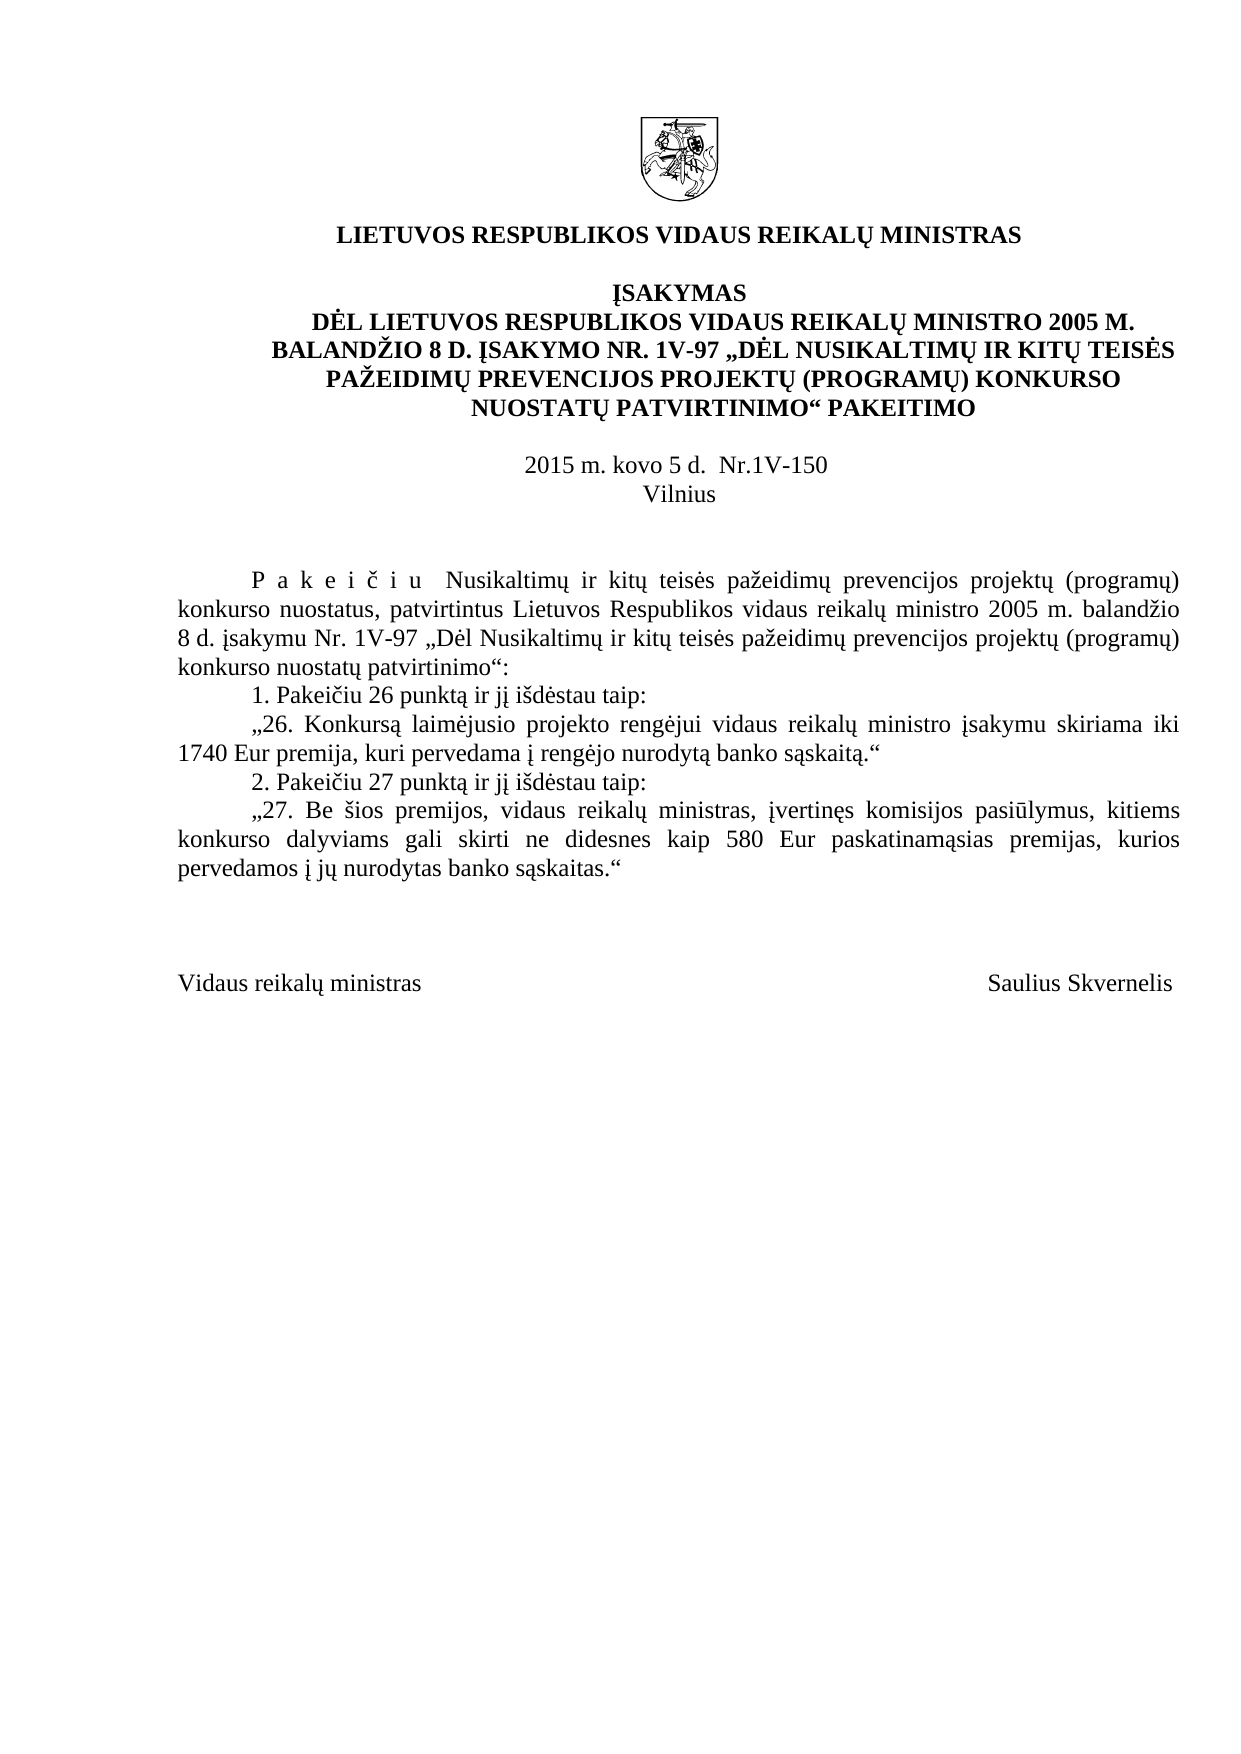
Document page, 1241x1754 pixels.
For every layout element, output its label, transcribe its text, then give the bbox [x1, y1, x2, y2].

text 2015 m. kovo 5 d. Nr.1V-150 [177, 451, 1181, 479]
text P a k e i č i u Nusikaltimų ir kitų teisės pažeidimų prevencijos projektų (programų) konkurso nuostatus, patvirtintus Lietuvos Respublikos vidaus reikalų ministro 2005 m. balandžio 8 d. įsakymu Nr. 1V-97 „Dėl Nusikaltimų ir kitų teisės pažeidimų prevencijos projektų (programų) konkurso nuostatų patvirtinimo“: [177, 566, 1181, 681]
text 1. Pakeičiu 26 punktą ir jį išdėstau taip: [177, 681, 1181, 709]
text ĮSAKYMAS [177, 278, 1181, 307]
text Vilnius [177, 479, 1181, 508]
text 2. Pakeičiu 27 punktą ir jį išdėstau taip: [177, 767, 1181, 796]
text Vidaus reikalų ministras Saulius Skvernelis [177, 968, 1181, 997]
text DĖL LIETUVOS RESPUBLIKOS VIDAUS REIKALŲ MINISTRO 2005 M. BALANDŽIO 8 D. ĮSAKYMO NR. 1V-97 „DĖL NUSIKALTIMŲ IR KITŲ TEISĖS PAŽEIDIMŲ PREVENCIJOS PROJEKTŲ (PROGRAMŲ) KONKURSO NUOSTATŲ PATVIRTINIMO“ PAKEITIMO [266, 307, 1181, 422]
text LIETUVOS RESPUBLIKOS VIDAUS REIKALŲ MINISTRAS [177, 221, 1181, 249]
text „26. Konkursą laimėjusio projekto rengėjui vidaus reikalų ministro įsakymu skiriama iki 1740 Eur premija, kuri pervedama į rengėjo nurodytą banko sąskaitą.“ [177, 709, 1181, 767]
text „27. Be šios premijos, vidaus reikalų ministras, įvertinęs komisijos pasiūlymus, kitiems konkurso dalyviams gali skirti ne didesnes kaip 580 Eur paskatinamąsias premijas, kurios pervedamos į jų nurodytas banko sąskaitas.“ [177, 796, 1181, 882]
